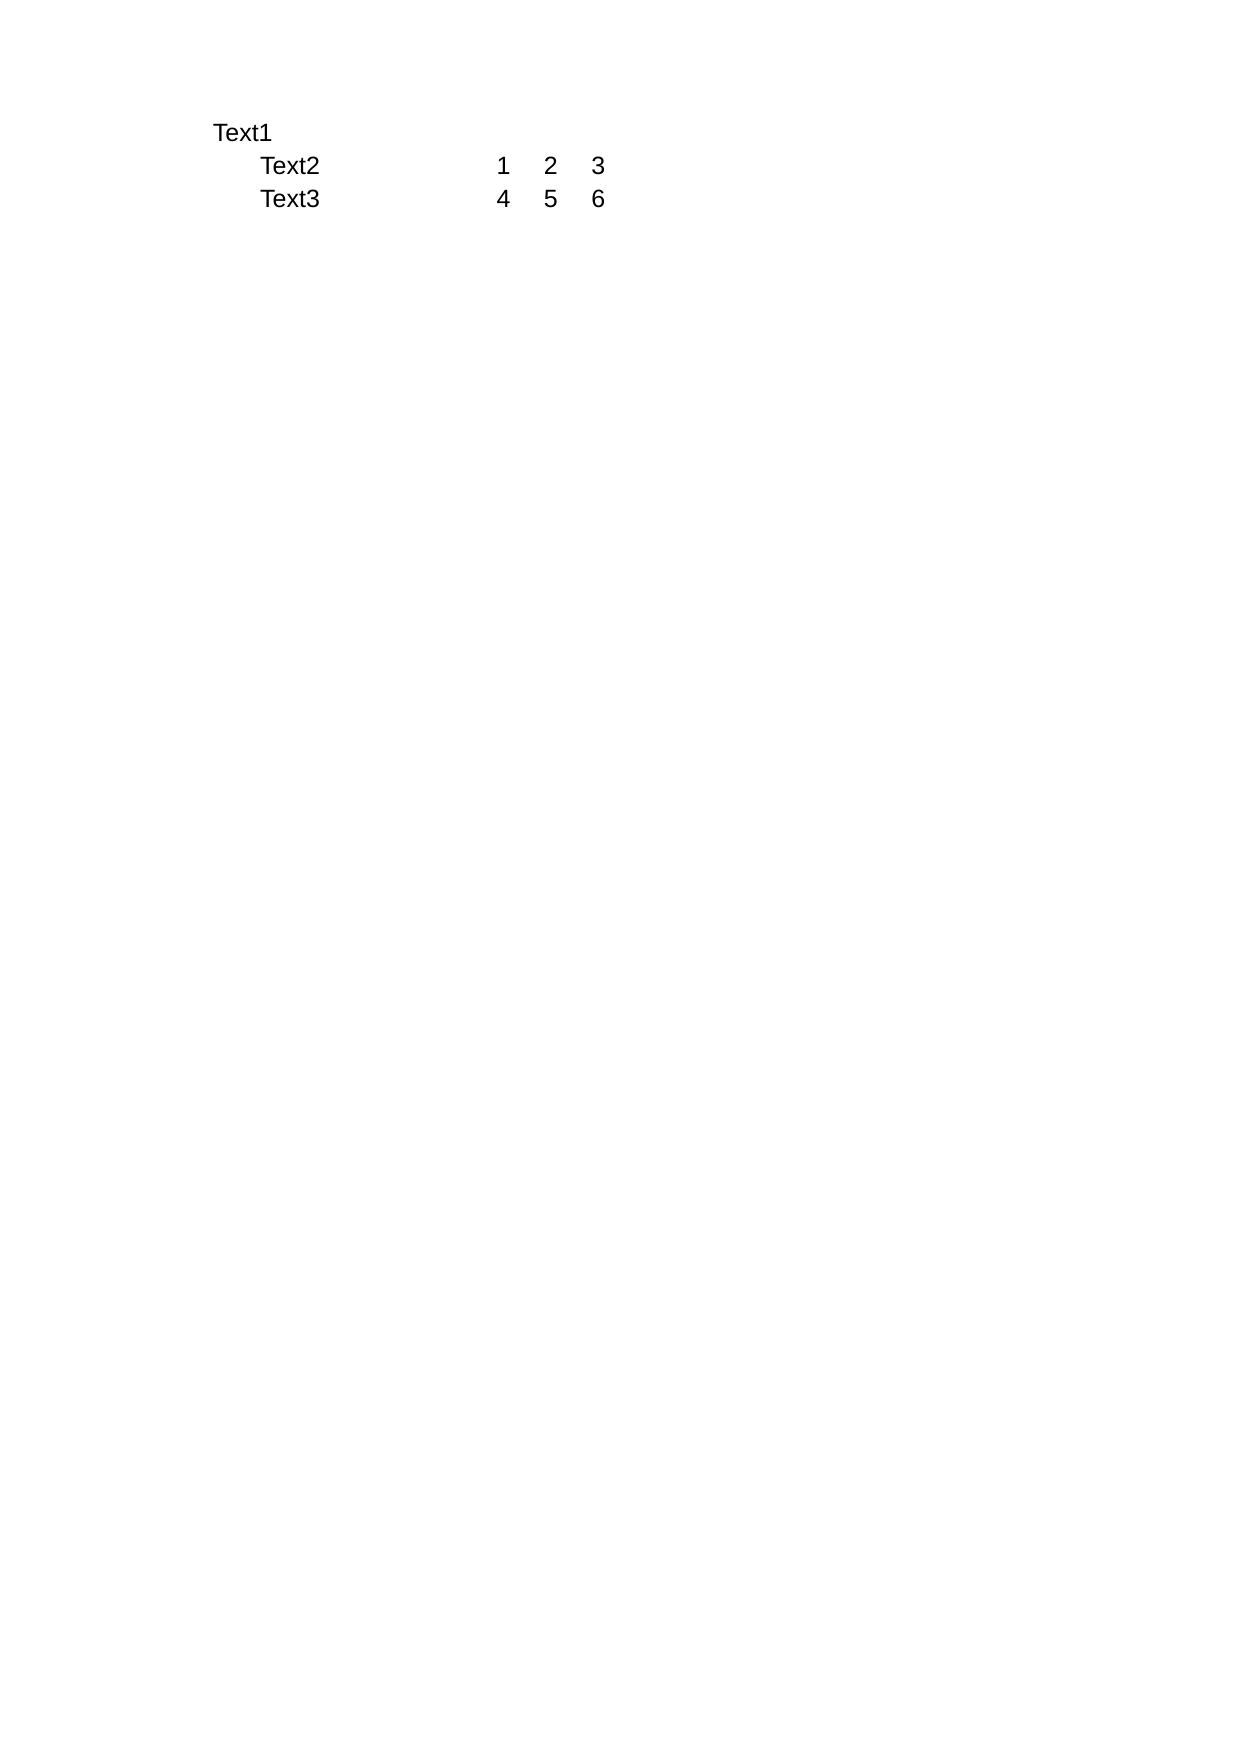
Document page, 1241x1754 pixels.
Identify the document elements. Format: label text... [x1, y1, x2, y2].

list Text1 Text2 1 2 3 Text3 4 5 6 [213, 118, 1122, 213]
